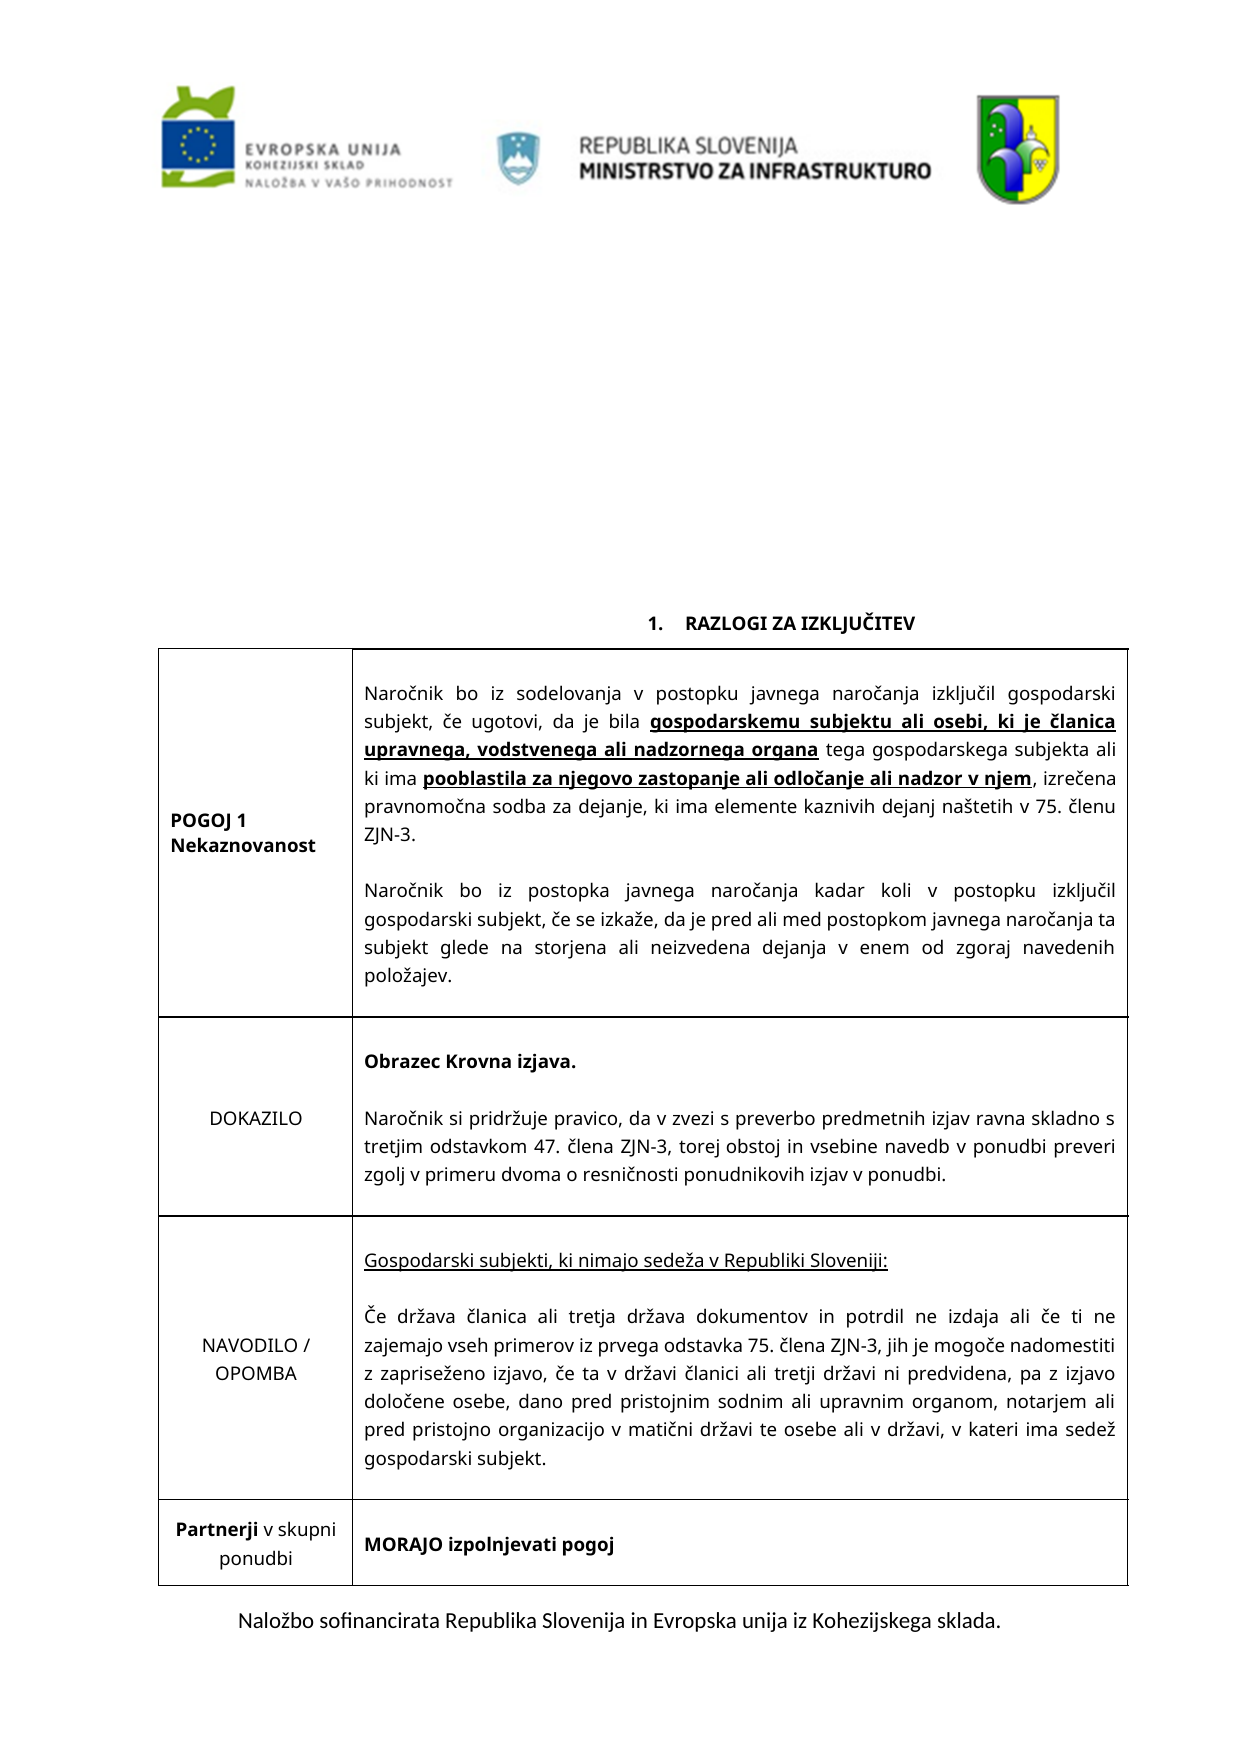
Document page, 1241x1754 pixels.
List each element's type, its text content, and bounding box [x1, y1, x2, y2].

table_cell NAVODILO / OPOMBA [159, 1217, 352, 1498]
list RAZLOGI ZA IZKLJUČITEV [647, 608, 1092, 635]
table_cell MORAJO izpolnjevati pogoj [353, 1500, 1127, 1584]
table_cell Obrazec Krovna izjava. Naročnik si pridržuje pravico, da v zvezi s preverbo predmetnih izjav ravna skladno s tretjim odstavkom 47. člena ZJN-3, torej obstoj in vsebine navedb v ponudbi preveri zgolj v primeru dvoma o resničnosti ponudnikovih izjav v ponudbi. [353, 1018, 1127, 1215]
table_cell Gospodarski subjekti, ki nimajo sedeža v Republiki Sloveniji: Če država članica ali tretja država dokumentov in potrdil ne izdaja ali če ti ne zajemajo vseh primerov iz prvega odstavka 75. člena ZJN-3, jih je mogoče nadomestiti z zapriseženo izjavo, če ta v državi članici ali tretji državi ni predvidena, pa z izjavo določene osebe, dano pred pristojnim sodnim ali upravnim organom, notarjem ali pred pristojno organizacijo v matični državi te osebe ali v državi, v kateri ima sedež gospodarski subjekt. [353, 1217, 1127, 1498]
table_header Naročnik bo iz sodelovanja v postopku javnega naročanja izključil gospodarski subjekt, če ugotovi, da je bila gospodarskemu subjektu ali osebi, ki je članica upravnega, vodstvenega ali nadzornega organa tega gospodarskega subjekta ali ki ima pooblastila za njegovo zastopanje ali odločanje ali nadzor v njem, izrečena pravnomočna sodba za dejanje, ki ima elemente kaznivih dejanj naštetih v 75. členu ZJN-3. Naročnik bo iz postopka javnega naročanja kadar koli v postopku izključil gospodarski subjekt, če se izkaže, da je pred ali med postopkom javnega naročanja ta subjekt glede na storjena ali neizvedena dejanja v enem od zgoraj navedenih položajev. [353, 650, 1127, 1016]
table_cell Partnerji v skupni ponudbi [159, 1500, 352, 1584]
table_header POGOJ 1 Nekaznovanost [159, 649, 352, 1016]
table_cell DOKAZILO [159, 1018, 352, 1215]
